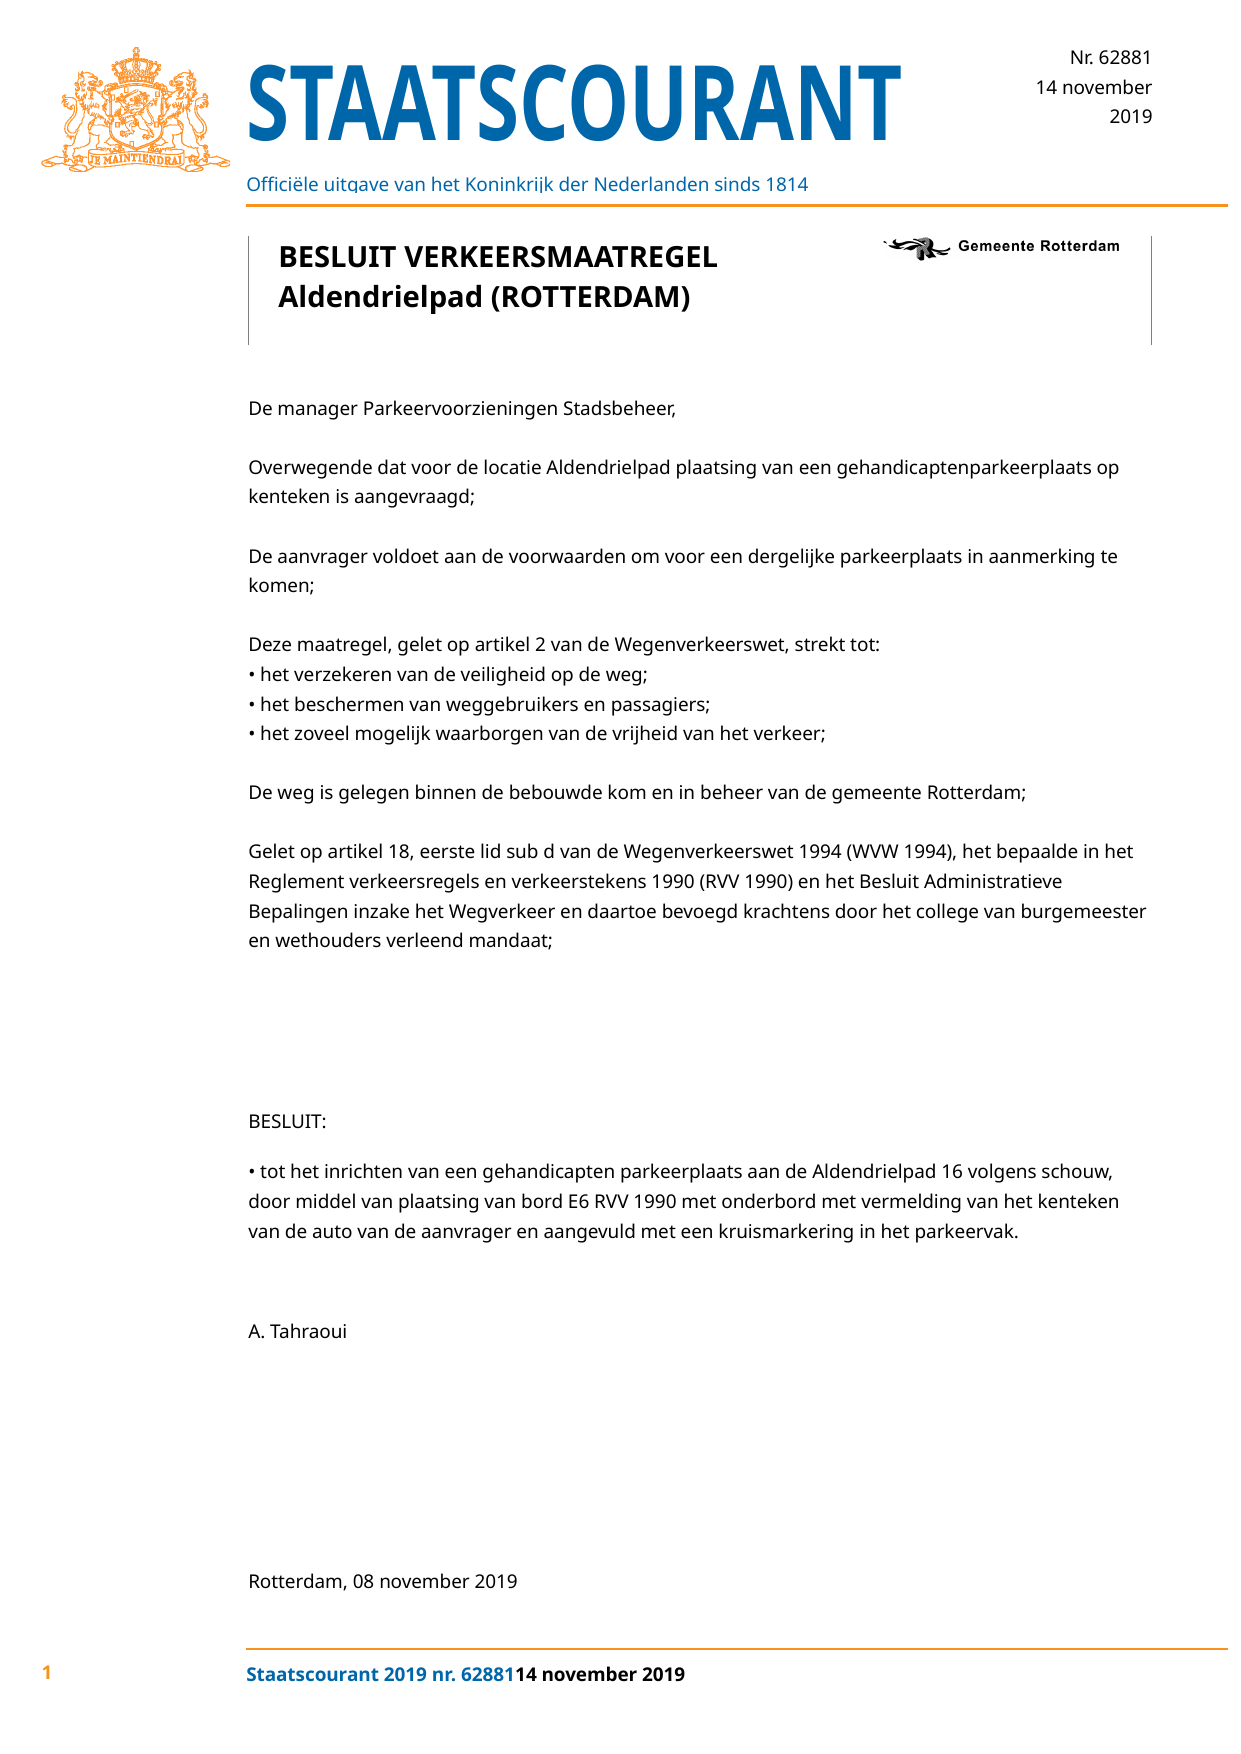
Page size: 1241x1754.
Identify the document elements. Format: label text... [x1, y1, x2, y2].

text BESLUIT: [248, 1108, 1152, 1134]
text Gelet op artikel 18, eerste lid sub d van de Wegenverkeerswet 1994 (WVW 1994), het bepaalde in het Reglement verkeersregels en verkeerstekens 1990 (RVV 1990) en het Besluit Administratieve Bepalingen inzake het Wegverkeer en daartoe bevoegd krachtens door het college van burgemeester en wethouders verleend mandaat; [248, 839, 1152, 953]
picture [882, 236, 1119, 261]
text De manager Parkeervoorzieningen Stadsbeheer, [248, 395, 1152, 421]
table_header [850, 236, 1151, 345]
text De aanvrager voldoet aan de voorwaarden om voor een dergelijke parkeerplaats in aanmerking te komen; [248, 543, 1152, 598]
table_header BESLUIT VERKEERSMAATREGEL Aldendrielpad (ROTTERDAM) [249, 236, 850, 345]
text Rotterdam, 08 november 2019 [248, 1568, 1152, 1594]
text • het verzekeren van de veiligheid op de weg; [248, 661, 1152, 687]
text A. Tahraoui [248, 1319, 1152, 1344]
text • het zoveel mogelijk waarborgen van de vrijheid van het verkeer; [248, 720, 1152, 746]
text Deze maatregel, gelet op artikel 2 van de Wegenverkeerswet, strekt tot: [248, 632, 1152, 657]
text • het beschermen van weggebruikers en passagiers; [248, 691, 1152, 717]
picture [41, 47, 231, 172]
text Overwegende dat voor de locatie Aldendrielpad plaatsing van een gehandicaptenparkeerplaats op kenteken is aangevraagd; [248, 454, 1152, 509]
text • tot het inrichten van een gehandicapten parkeerplaats aan de Aldendrielpad 16 volgens schouw, door middel van plaatsing van bord E6 RVV 1990 met onderbord met vermelding van het kenteken van de auto van de aanvrager en aangevuld met een kruismarkering in het parkeervak. [248, 1159, 1152, 1244]
text De weg is gelegen binnen de bebouwde kom en in beheer van de gemeente Rotterdam; [248, 779, 1152, 805]
